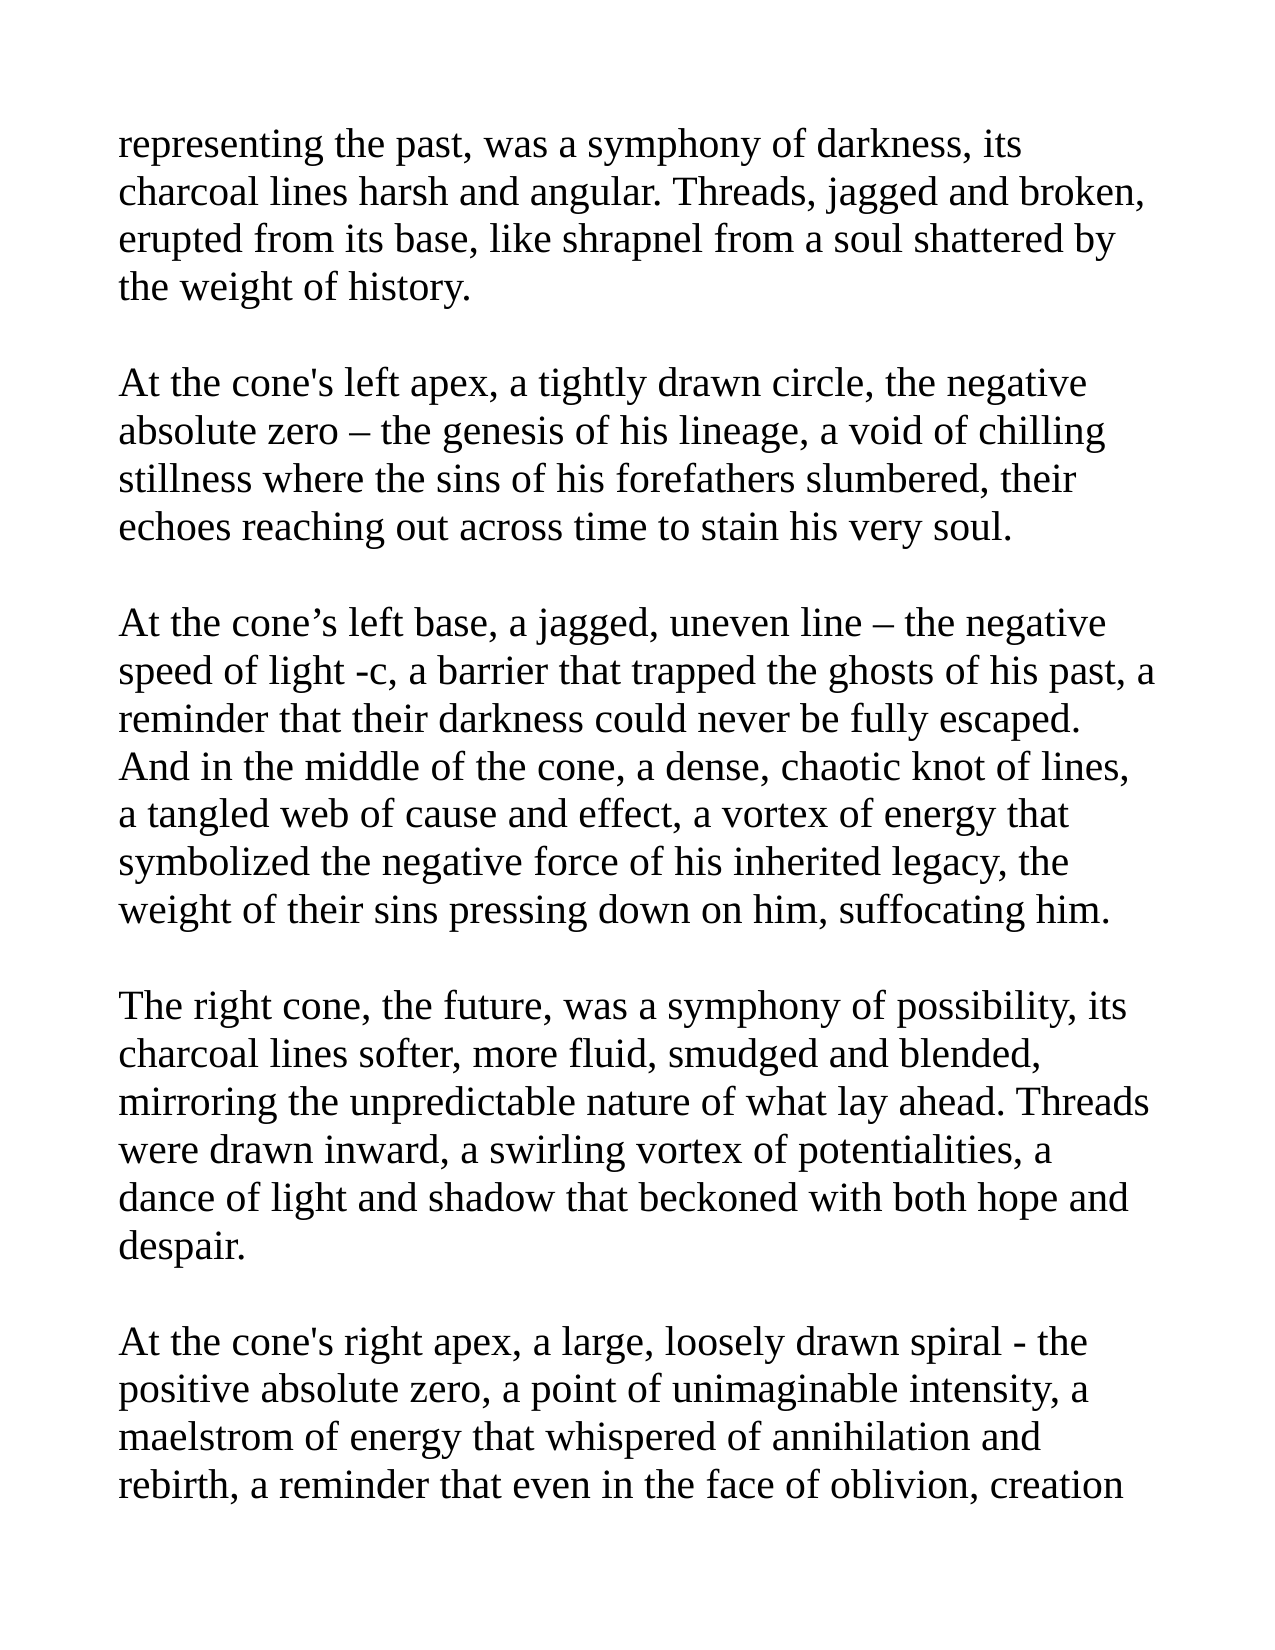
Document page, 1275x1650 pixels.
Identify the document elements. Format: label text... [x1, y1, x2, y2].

text At the cone's left apex, a tightly drawn circle, the negative absolute zero – the genesis of his lineage, a void of chilling stillness where the sins of his forefathers slumbered, their echoes reaching out across time to stain his very soul. [118, 358, 1157, 549]
text The right cone, the future, was a symphony of possibility, its charcoal lines softer, more fluid, smudged and blended, mirroring the unpredictable nature of what lay ahead. Threads were drawn inward, a swirling vortex of potentialities, a dance of light and shadow that beckoned with both hope and despair. [118, 981, 1157, 1268]
text representing the past, was a symphony of darkness, its charcoal lines harsh and angular. Threads, jagged and broken, erupted from its base, like shrapnel from a soul shattered by the weight of history. [118, 118, 1157, 310]
text At the cone’s left base, a jagged, uneven line – the negative speed of light -c, a barrier that trapped the ghosts of his past, a reminder that their darkness could never be fully escaped. And in the middle of the cone, a dense, chaotic knot of lines, a tangled web of cause and effect, a vortex of energy that symbolized the negative force of his inherited legacy, the weight of their sins pressing down on him, suffocating him. [118, 597, 1157, 933]
text At the cone's right apex, a large, loosely drawn spiral - the positive absolute zero, a point of unimaginable intensity, a maelstrom of energy that whispered of annihilation and rebirth, a reminder that even in the face of oblivion, creation [118, 1316, 1157, 1508]
